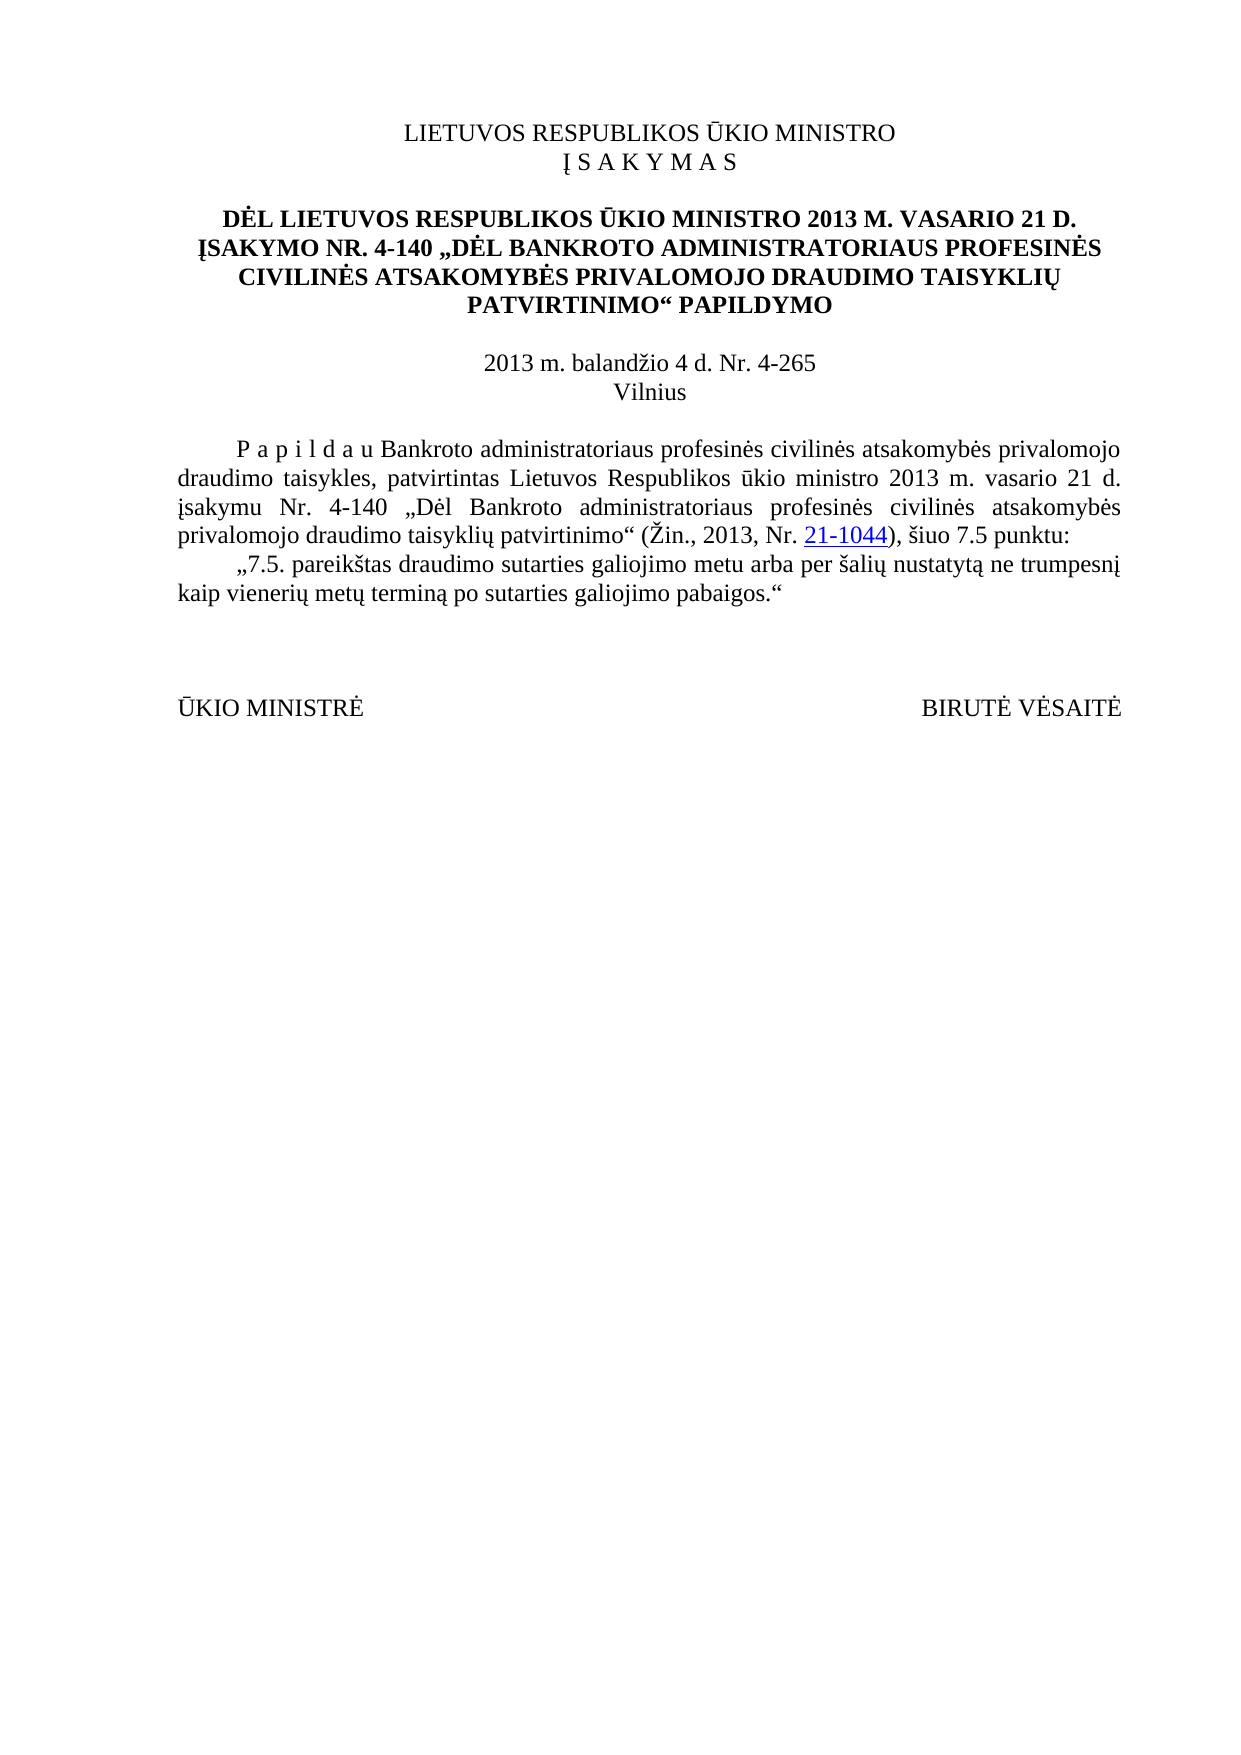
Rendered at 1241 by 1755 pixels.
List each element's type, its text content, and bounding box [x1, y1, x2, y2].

text Vilnius [177, 377, 1122, 406]
text į s a k y m a s [177, 147, 1122, 176]
text P a p i l d a u Bankroto administratoriaus profesinės civilinės atsakomybės privalomojo draudimo taisykles, patvirtintas Lietuvos Respublikos ūkio ministro 2013 m. vasario 21 d. įsakymu Nr. 4-140 „Dėl Bankroto administratoriaus profesinės civilinės atsakomybės privalomojo draudimo taisyklių patvirtinimo“ (Žin., 2013, Nr. 21-1044), šiuo 7.5 punktu: [177, 434, 1122, 549]
text dėl lietuvos respublikos ūkio ministro 2013 m. vasario 21 d. įsakymo Nr. 4-140 „DĖL bankroto ADMINISTRATORIAUS PROFESINĖS CIVILINĖS ATSAKOMYBĖS PRIVALOMOJO DRAUDIMO TAISYKLIŲ PATVIRTINIMO“ papildymo [177, 204, 1122, 319]
text Ūkio ministrė Birutė Vėsaitė [177, 693, 1122, 722]
text „7.5. pareikštas draudimo sutarties galiojimo metu arba per šalių nustatytą ne trumpesnį kaip vienerių metų terminą po sutarties galiojimo pabaigos.“ [177, 549, 1122, 607]
text LIETUVOS RESPUBLIKOS ŪKIO MINISTRO [177, 118, 1122, 147]
text 2013 m. balandžio 4 d. Nr. 4-265 [177, 348, 1122, 377]
